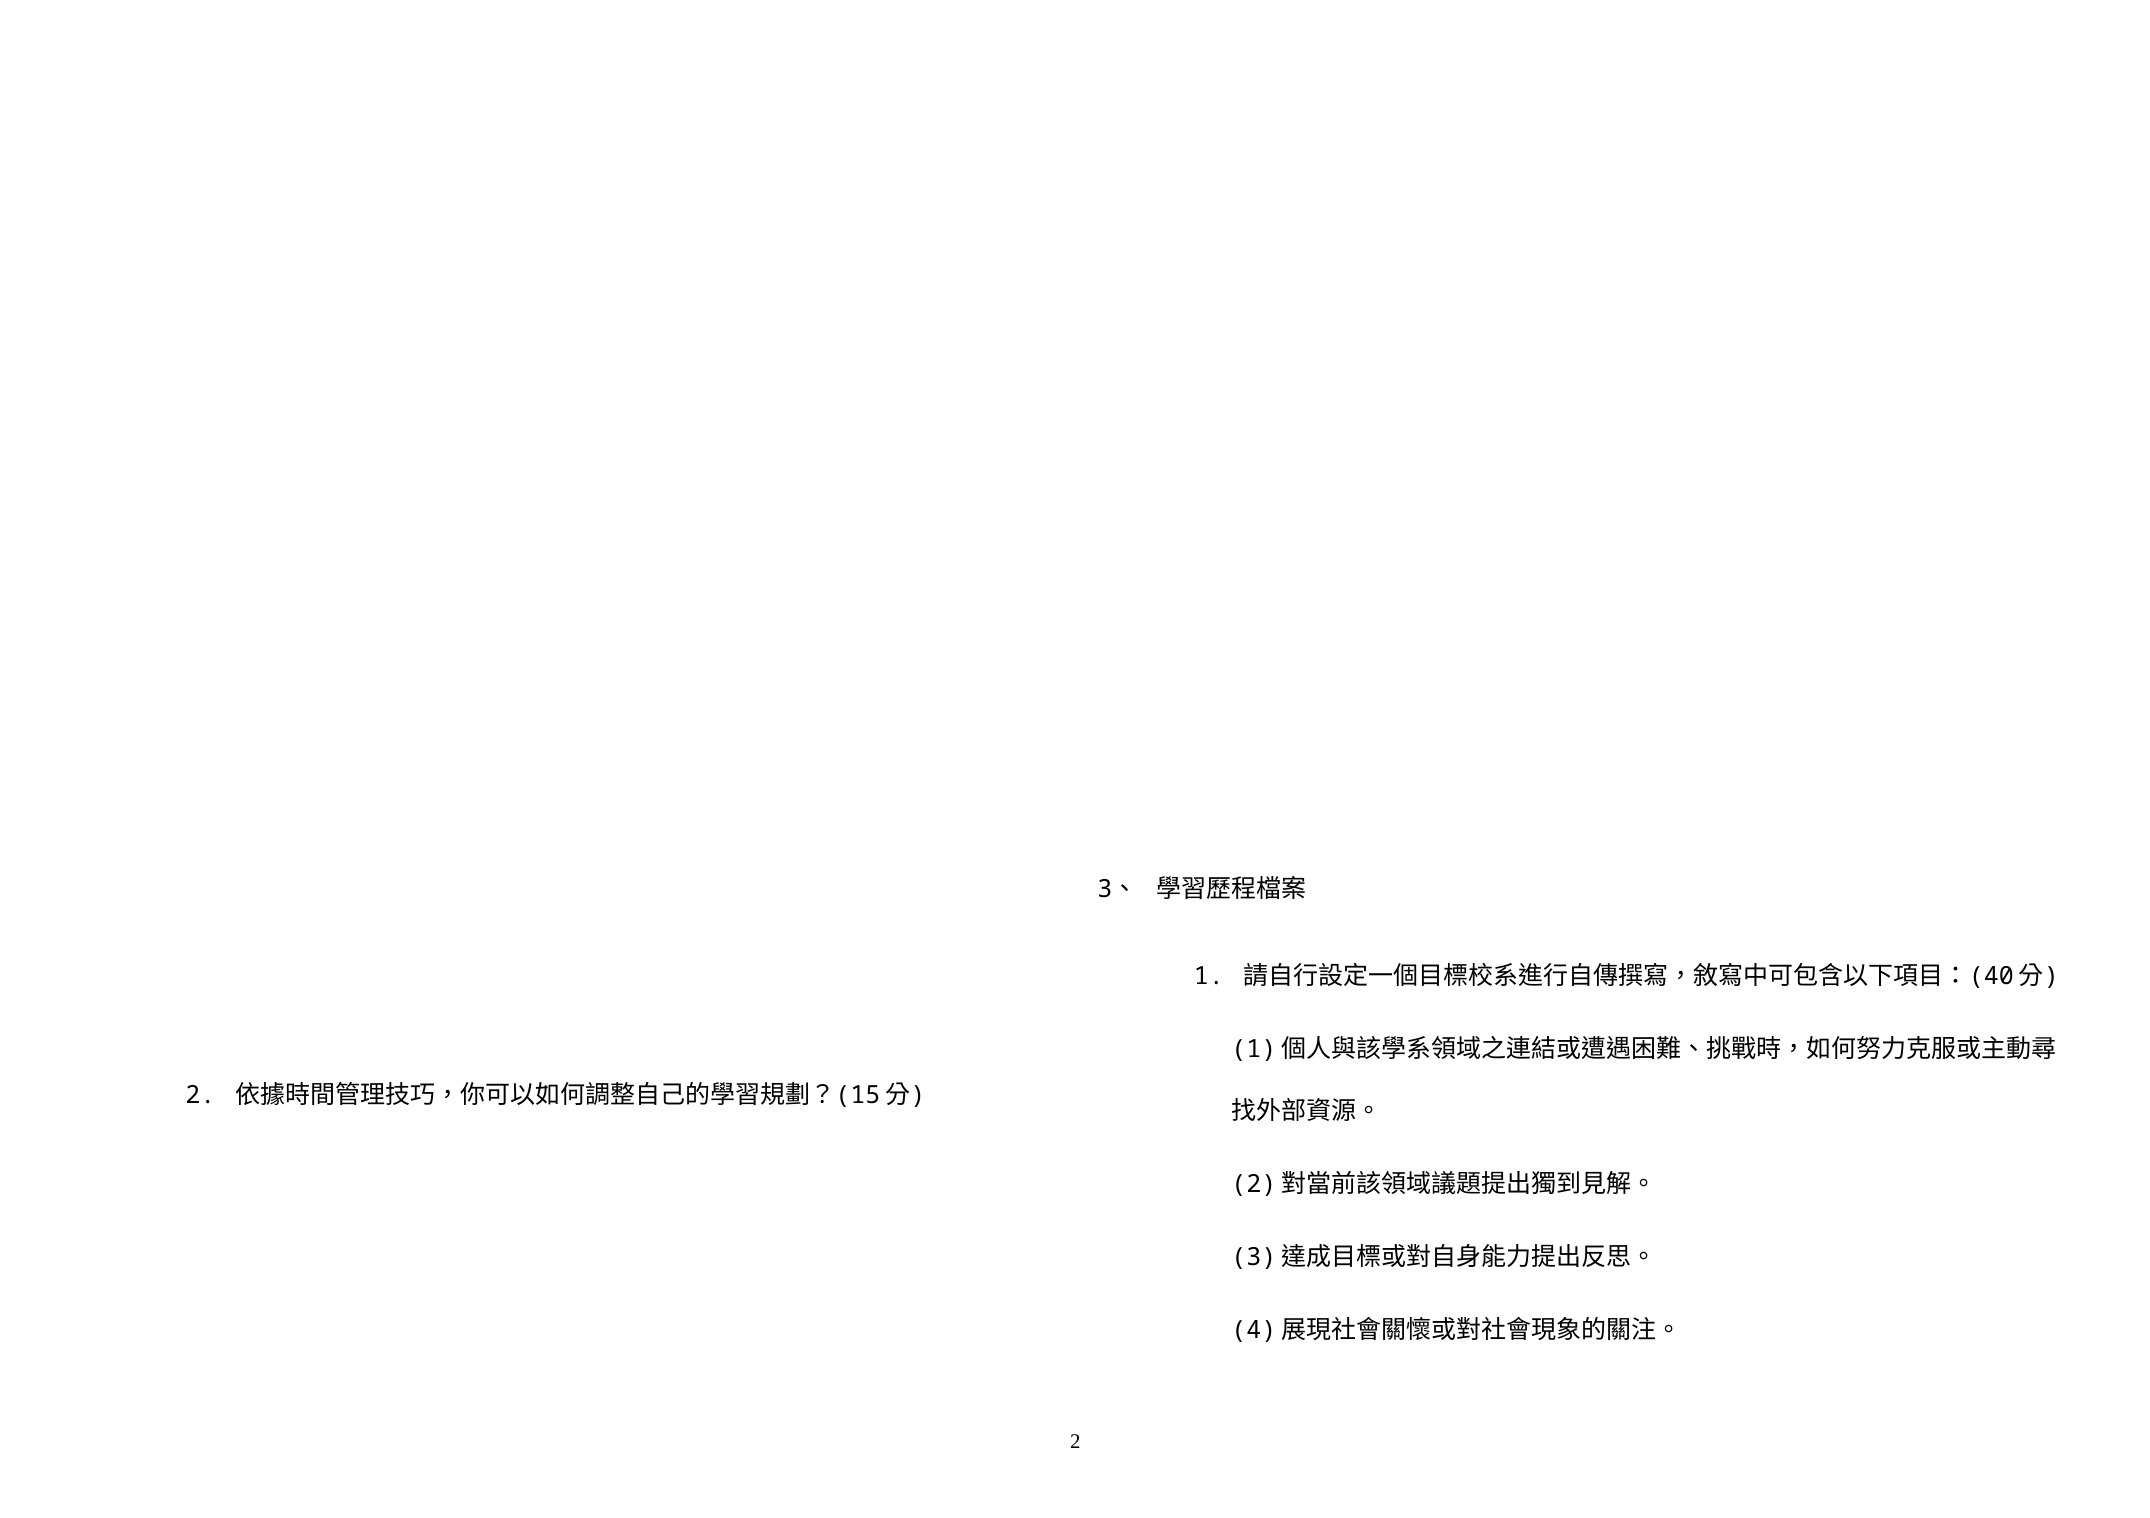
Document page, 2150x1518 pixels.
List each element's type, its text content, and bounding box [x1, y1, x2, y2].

list 展現社會關懷或對社會現象的關注。 [1231, 1286, 2061, 1348]
list 請自行設定一個目標校系進行自傳撰寫，敘寫中可包含以下項目：(40分) [1193, 932, 2061, 994]
list 對當前該領域議題提出獨到見解。 [1231, 1140, 2061, 1203]
list 依據時間管理技巧，你可以如何調整自己的學習規劃？(15分) [185, 1051, 1053, 1113]
list 學習歷程檔案 [1097, 845, 2061, 908]
list 個人與該學系領域之連結或遭遇困難、挑戰時，如何努力克服或主動尋找外部資源。 [1231, 1005, 2061, 1130]
list 達成目標或對自身能力提出反思。 [1231, 1213, 2061, 1276]
